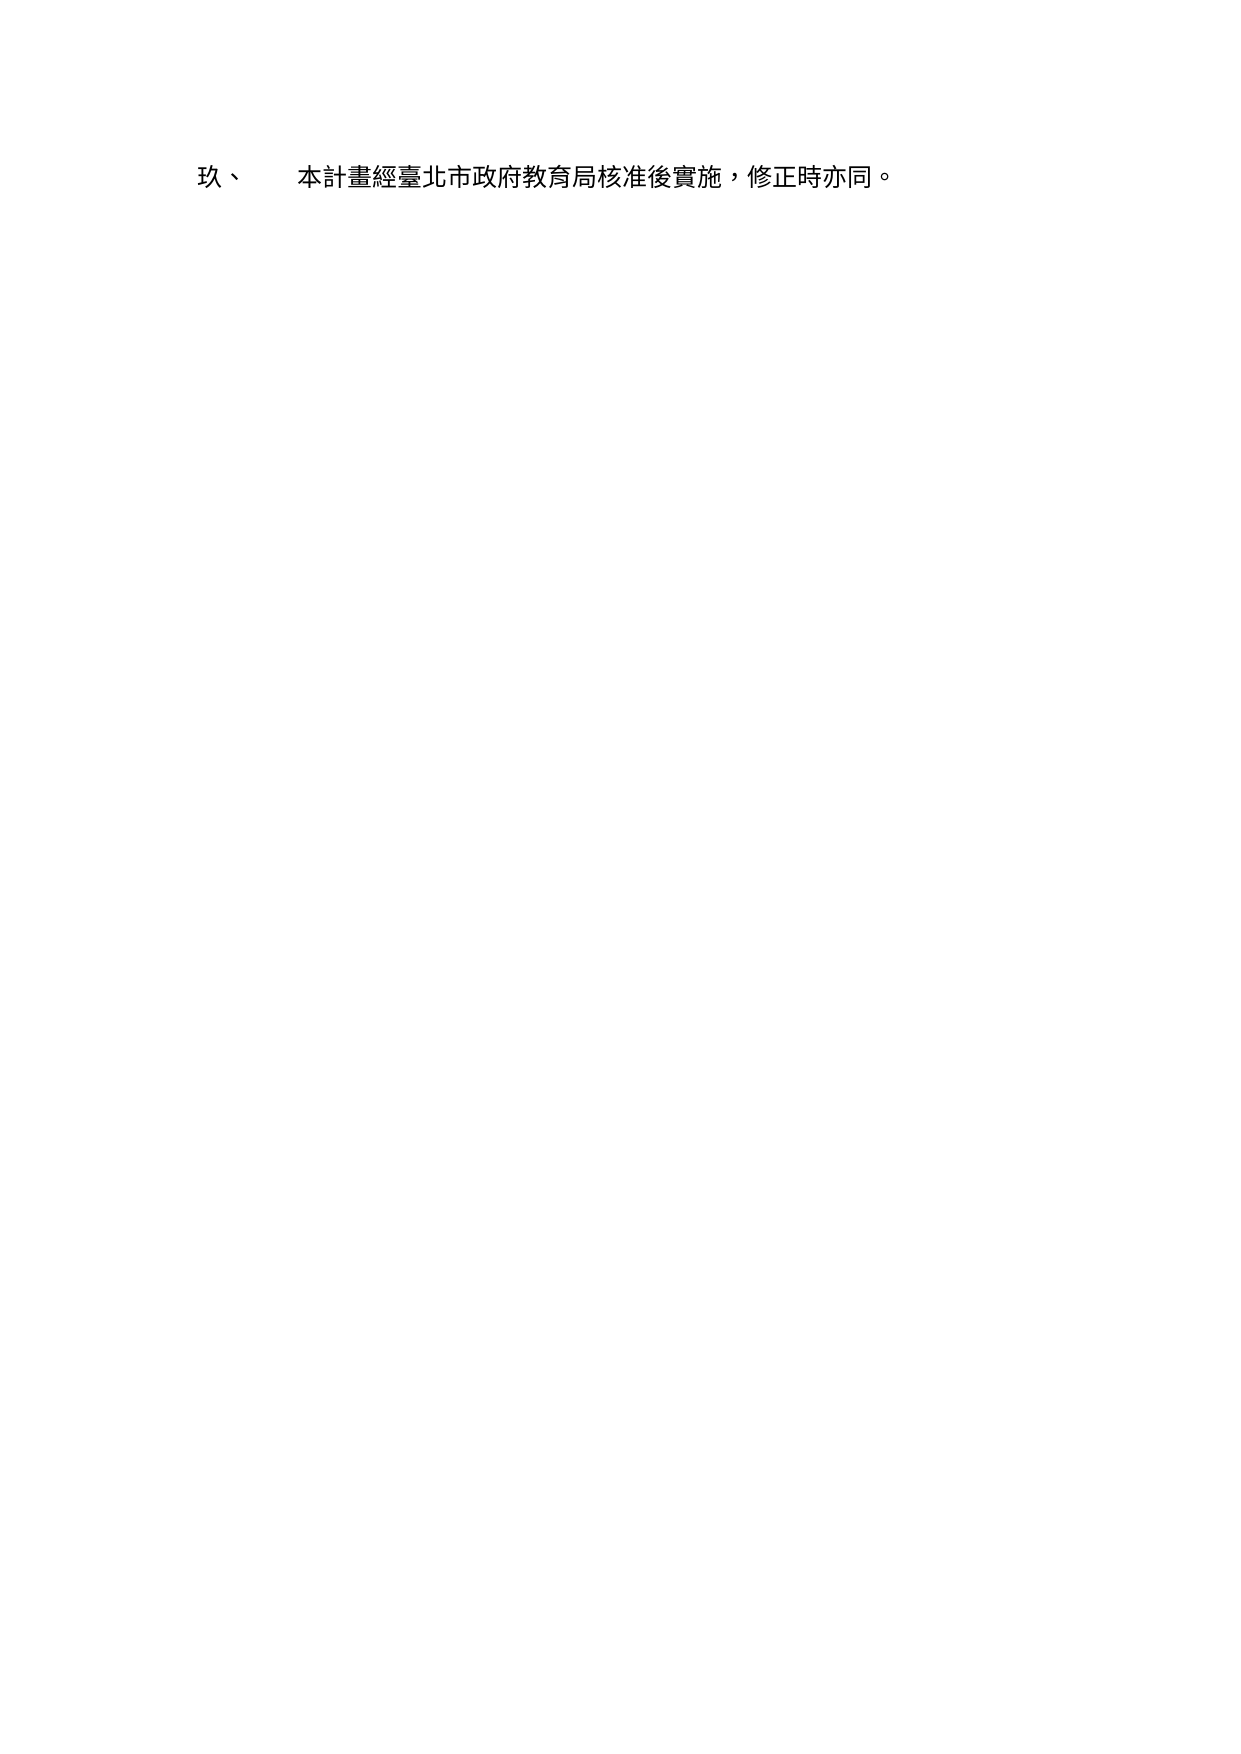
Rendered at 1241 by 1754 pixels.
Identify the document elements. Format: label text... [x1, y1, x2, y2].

list 本計畫經臺北市政府教育局核准後實施，修正時亦同。 [198, 134, 1092, 197]
